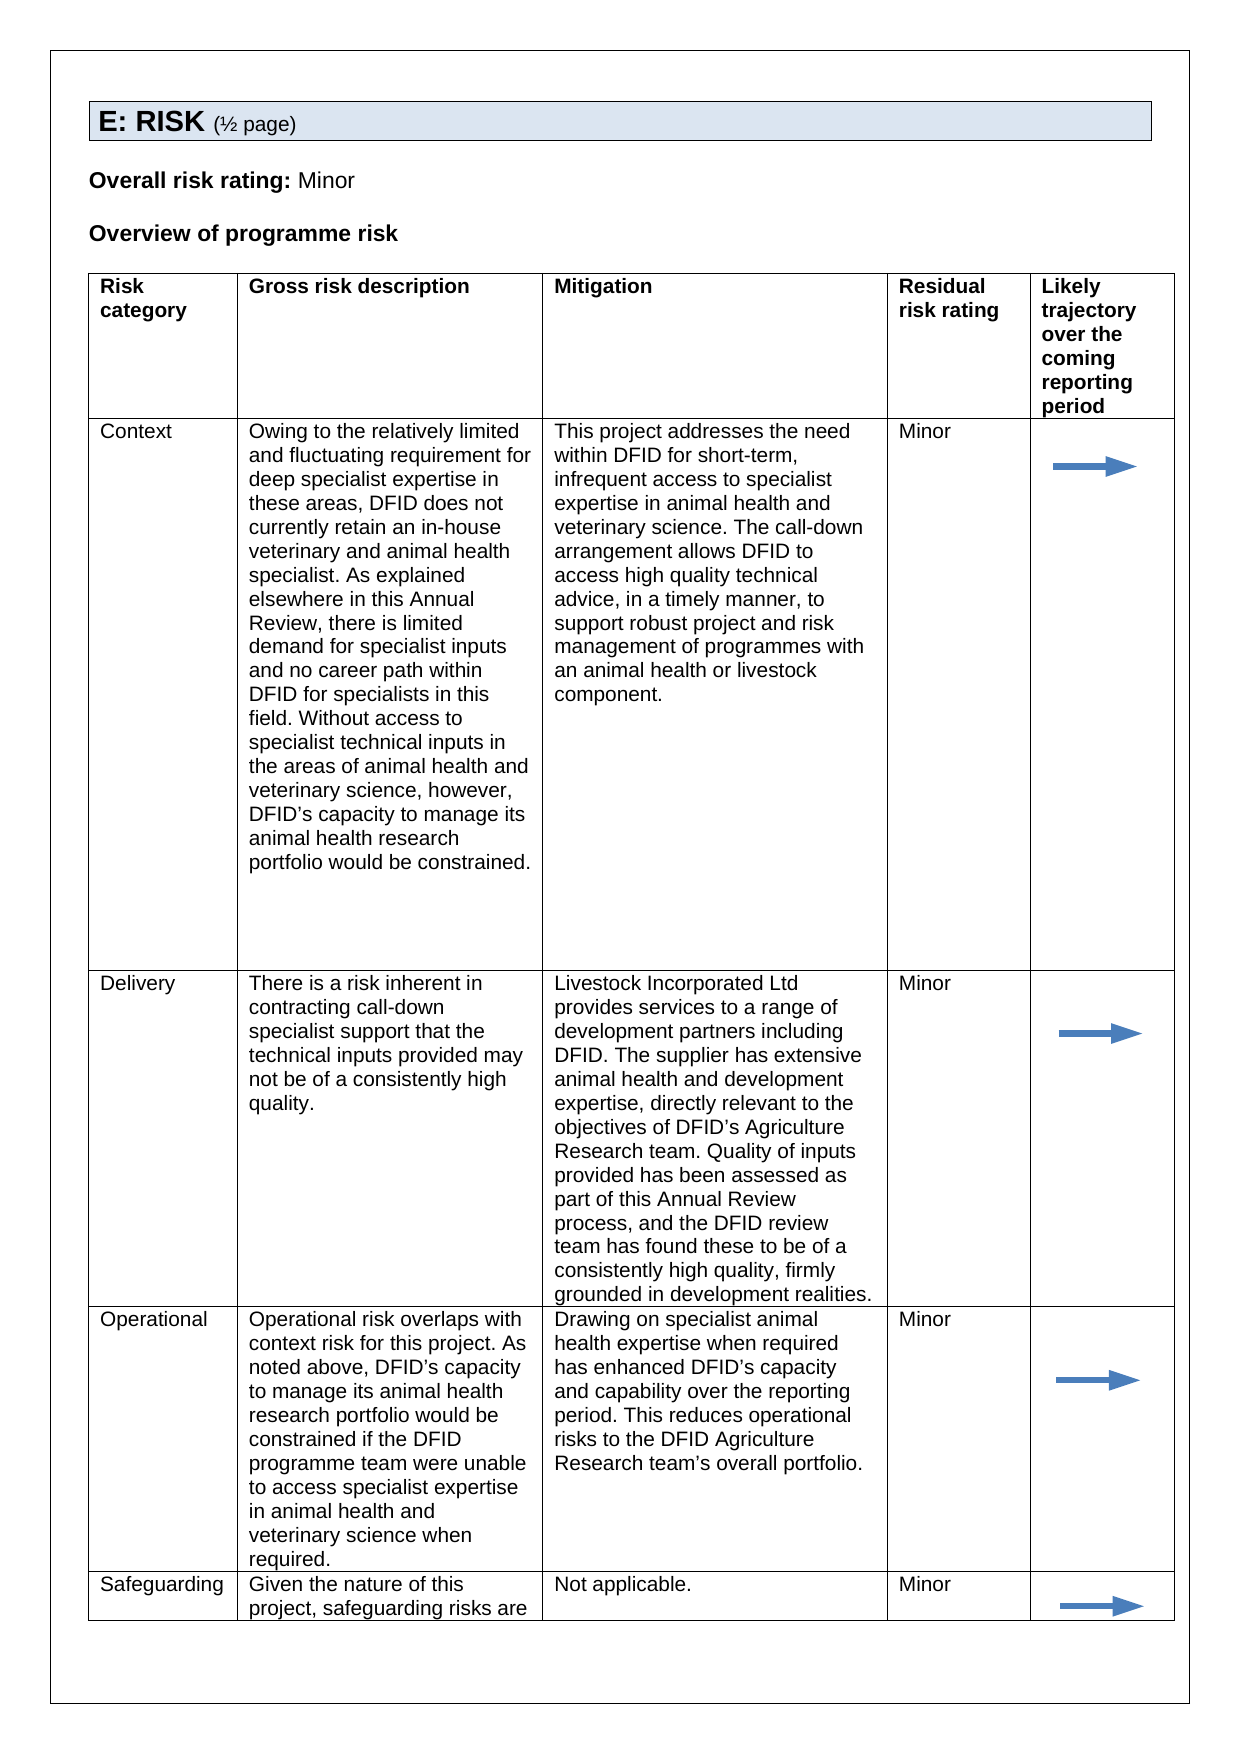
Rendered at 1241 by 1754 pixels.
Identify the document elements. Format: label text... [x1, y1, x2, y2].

table_cell Minor [888, 419, 1030, 970]
table_header Residual risk rating [888, 274, 1030, 418]
table_cell Given the nature of this project, safeguarding risks are [238, 1572, 542, 1620]
table_cell There is a risk inherent in contracting call-down specialist support that the technical inputs provided may not be of a consistently high quality. [238, 971, 542, 1306]
table_header Gross risk description [238, 274, 542, 418]
table_cell Drawing on specialist animal health expertise when required has enhanced DFID’s capacity and capability over the reporting period. This reduces operational risks to the DFID Agriculture Research team’s overall portfolio. [543, 1307, 887, 1571]
table_cell [1031, 1572, 1174, 1620]
table_cell Context [89, 419, 237, 970]
table_cell Not applicable. [543, 1572, 887, 1620]
table_cell Minor [888, 971, 1030, 1306]
table_header Likely trajectory over the coming reporting period [1031, 274, 1174, 418]
table_cell Delivery [89, 971, 237, 1306]
table_cell [1031, 419, 1174, 970]
text E: RISK (½ page) [90, 102, 1151, 140]
table_cell [1031, 971, 1174, 1306]
table_cell Minor [888, 1572, 1030, 1620]
table_header Mitigation [543, 274, 887, 418]
table_cell Owing to the relatively limited and fluctuating requirement for deep specialist expertise in these areas, DFID does not currently retain an in-house veterinary and animal health specialist. As explained elsewhere in this Annual Review, there is limited demand for specialist inputs and no career path within DFID for specialists in this field. Without access to specialist technical inputs in the areas of animal health and veterinary science, however, DFID’s capacity to manage its animal health research portfolio would be constrained. [238, 419, 542, 970]
table_cell [1031, 1307, 1174, 1571]
table_cell Operational risk overlaps with context risk for this project. As noted above, DFID’s capacity to manage its animal health research portfolio would be constrained if the DFID programme team were unable to access specialist expertise in animal health and veterinary science when required. [238, 1307, 542, 1571]
text Overall risk rating: Minor [89, 167, 1152, 194]
table_header Risk category [89, 274, 237, 418]
text Overview of programme risk [89, 220, 1152, 246]
table_cell Safeguarding [89, 1572, 237, 1620]
table_cell Minor [888, 1307, 1030, 1571]
table_cell This project addresses the need within DFID for short-term, infrequent access to specialist expertise in animal health and veterinary science. The call-down arrangement allows DFID to access high quality technical advice, in a timely manner, to support robust project and risk management of programmes with an animal health or livestock component. [543, 419, 887, 970]
table_cell Operational [89, 1307, 237, 1571]
table_cell Livestock Incorporated Ltd provides services to a range of development partners including DFID. The supplier has extensive animal health and development expertise, directly relevant to the objectives of DFID’s Agriculture Research team. Quality of inputs provided has been assessed as part of this Annual Review process, and the DFID review team has found these to be of a consistently high quality, firmly grounded in development realities. [543, 971, 887, 1306]
